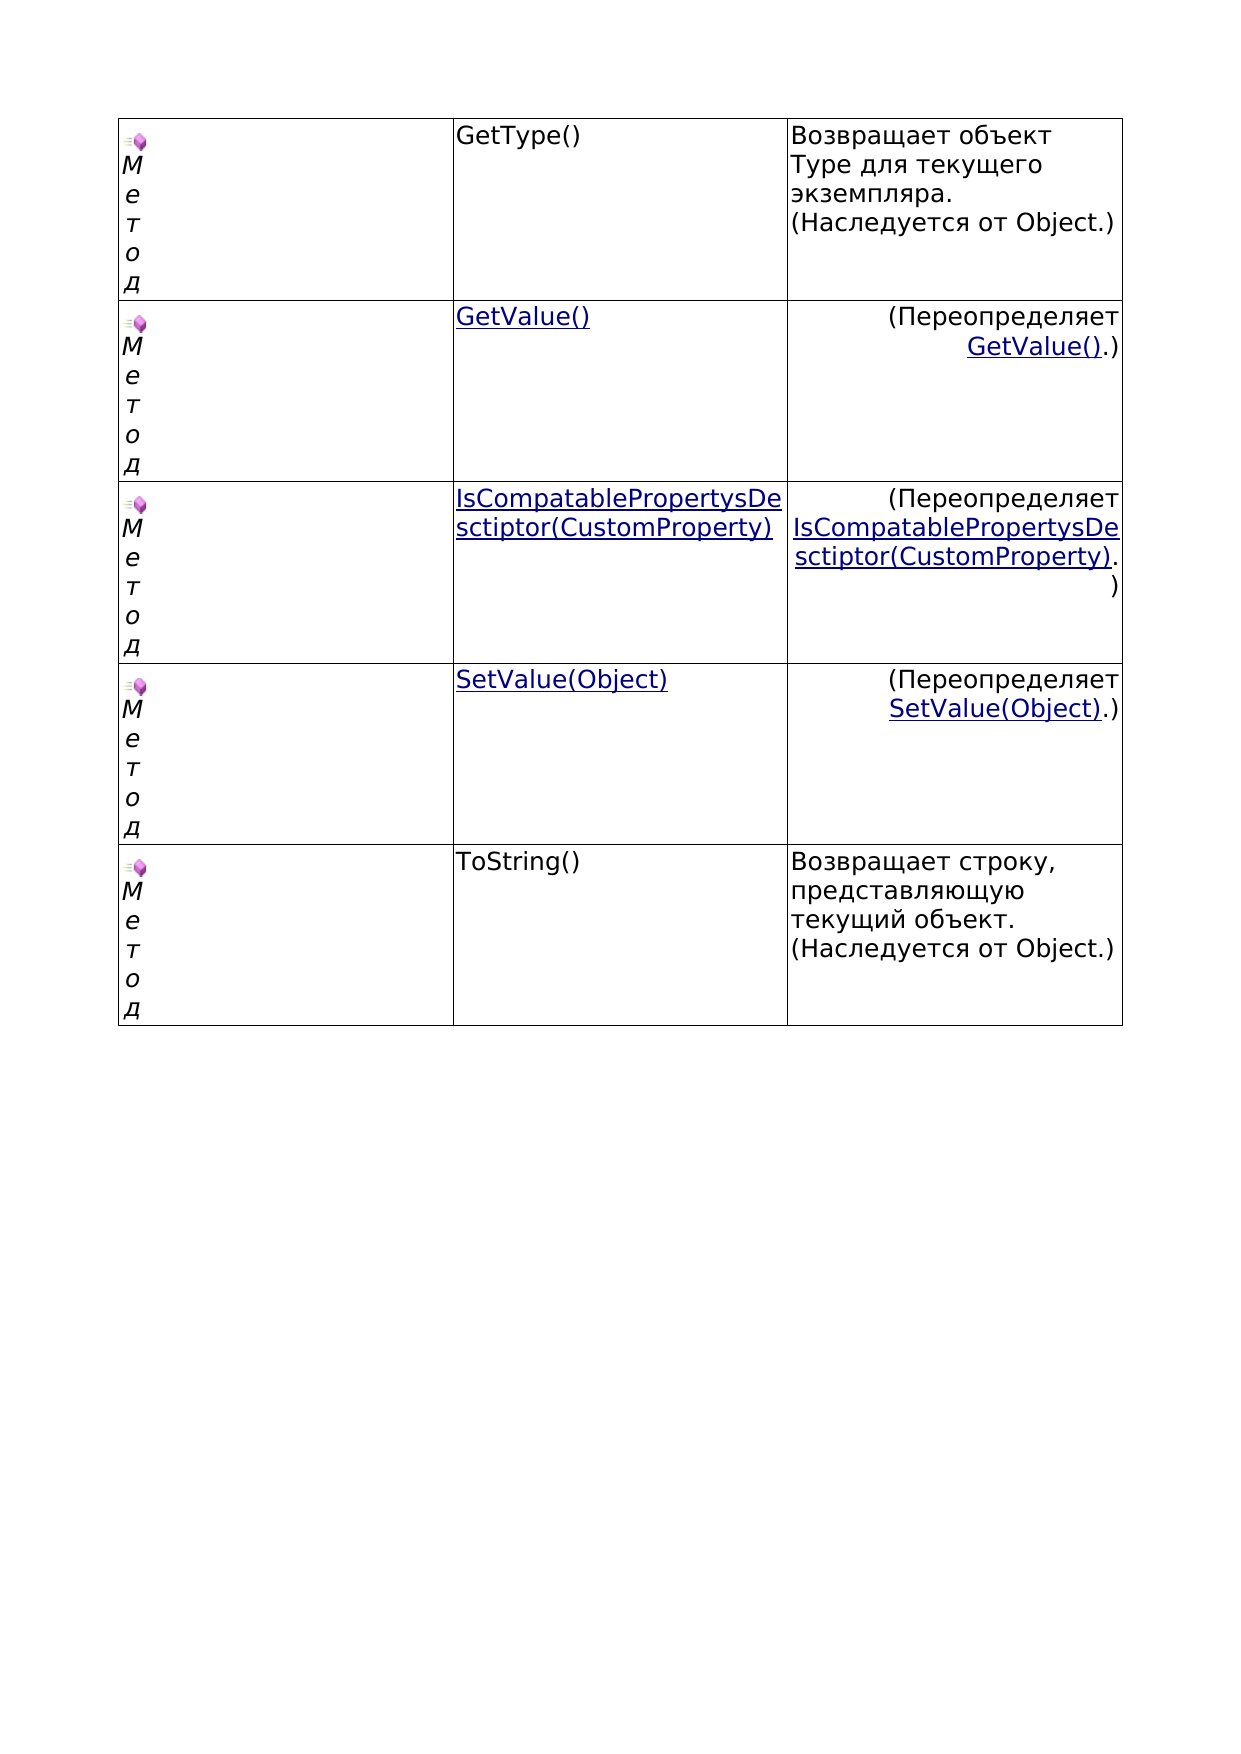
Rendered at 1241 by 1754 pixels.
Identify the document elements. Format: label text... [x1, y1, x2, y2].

table_cell SetValue(Object) [454, 664, 787, 844]
picture [121, 133, 147, 151]
table_cell GetType() [454, 119, 787, 299]
picture [121, 859, 147, 877]
table_cell [119, 119, 453, 299]
table_cell (Переопределяет IsCompatablePropertysDesctiptor(CustomProperty).) [788, 482, 1122, 662]
table_cell GetValue() [454, 301, 787, 481]
table_cell [119, 482, 453, 662]
table_cell [119, 301, 453, 481]
picture [121, 496, 147, 514]
table_cell (Переопределяет SetValue(Object).) [788, 664, 1122, 844]
table_cell IsCompatablePropertysDesctiptor(CustomProperty) [454, 482, 787, 662]
table_cell [119, 845, 453, 1025]
picture [121, 315, 147, 333]
table_cell Возвращает строку, представляющую текущий объект. (Наследуется от Object.) [788, 845, 1122, 1025]
picture [121, 678, 147, 696]
table_cell (Переопределяет GetValue().) [788, 301, 1122, 481]
table_cell ToString() [454, 845, 787, 1025]
table_cell Возвращает объект Type для текущего экземпляра. (Наследуется от Object.) [788, 119, 1122, 299]
table_cell [119, 664, 453, 844]
